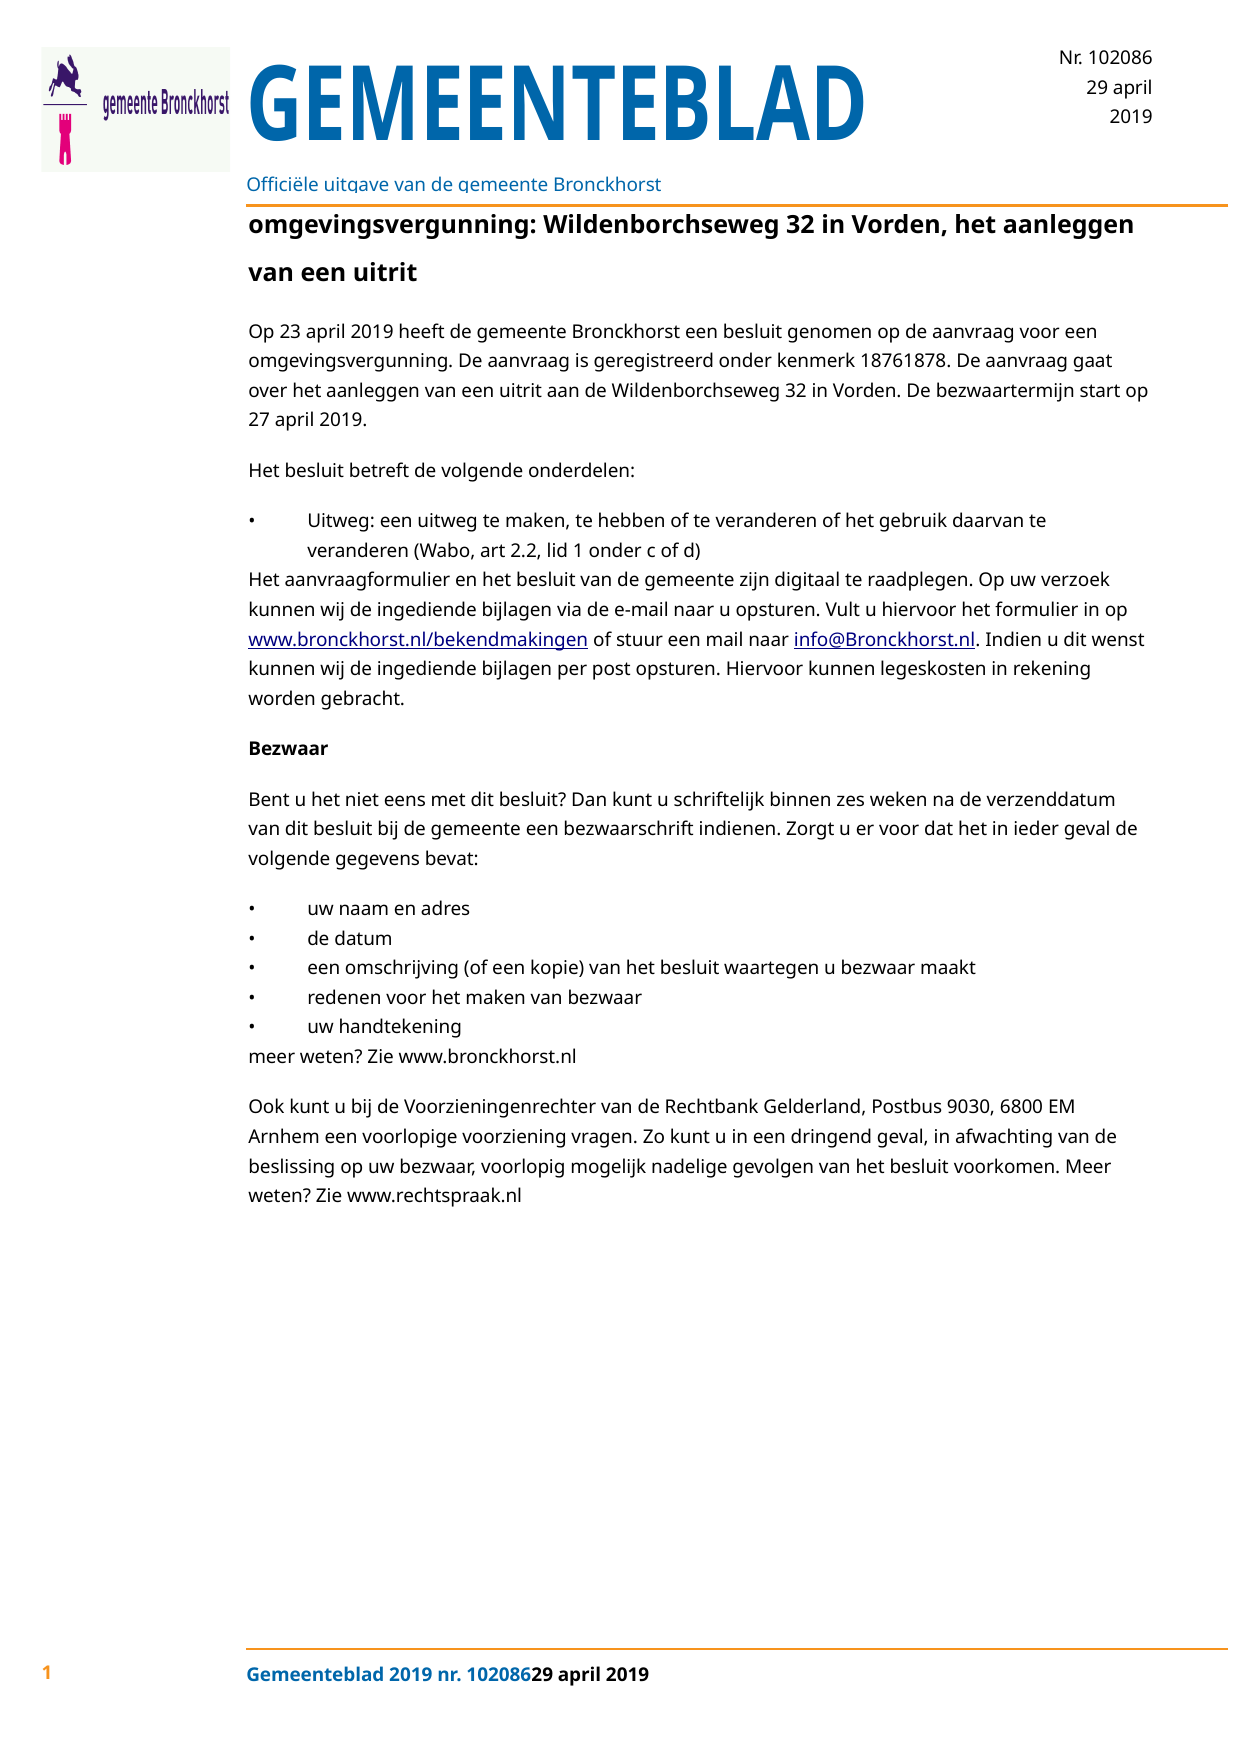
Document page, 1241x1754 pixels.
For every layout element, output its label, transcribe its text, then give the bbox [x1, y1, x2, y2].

text Ook kunt u bij de Voorzieningenrechter van de Rechtbank Gelderland, Postbus 9030, 6800 EM Arnhem een voorlopige voorziening vragen. Zo kunt u in een dringend geval, in afwachting van de beslissing op uw bezwaar, voorlopig mogelijk nadelige gevolgen van het besluit voorkomen. Meer weten? Zie www.rechtspraak.nl [248, 1094, 1152, 1208]
text Het besluit betreft de volgende onderdelen: [248, 457, 1152, 483]
list een omschrijving (of een kopie) van het besluit waartegen u bezwaar maakt [248, 954, 1152, 980]
text Bent u het niet eens met dit besluit? Dan kunt u schriftelijk binnen zes weken na de verzenddatum van dit besluit bij de gemeente een bezwaarschrift indienen. Zorgt u er voor dat het in ieder geval de volgende gegevens bevat: [248, 786, 1152, 871]
text Bezwaar [248, 735, 1152, 761]
list de datum [248, 925, 1152, 951]
list redenen voor het maken van bezwaar [248, 984, 1152, 1010]
text omgevingsvergunning: Wildenborchseweg 32 in Vorden, het aanleggen van een uitrit [248, 207, 1152, 288]
text Het aanvraagformulier en het besluit van de gemeente zijn digitaal te raadplegen. Op uw verzoek kunnen wij de ingediende bijlagen via de e-mail naar u opsturen. Vult u hiervoor het formulier in op www.bronckhorst.nl/bekendmakingen of stuur een mail naar info@Bronckhorst.nl. Indien u dit wenst kunnen wij de ingediende bijlagen per post opsturen. Hiervoor kunnen legeskosten in rekening worden gebracht. [248, 567, 1152, 711]
picture [41, 47, 231, 172]
list uw naam en adres [248, 895, 1152, 921]
list uw handtekening [248, 1014, 1152, 1039]
text meer weten? Zie www.bronckhorst.nl [248, 1043, 1152, 1069]
text Op 23 april 2019 heeft de gemeente Bronckhorst een besluit genomen op de aanvraag voor een omgevingsvergunning. De aanvraag is geregistreerd onder kenmerk 18761878. De aanvraag gaat over het aanleggen van een uitrit aan de Wildenborchseweg 32 in Vorden. De bezwaartermijn start op 27 april 2019. [248, 318, 1152, 432]
list Uitweg: een uitweg te maken, te hebben of te veranderen of het gebruik daarvan te veranderen (Wabo, art 2.2, lid 1 onder c of d) [248, 507, 1152, 563]
